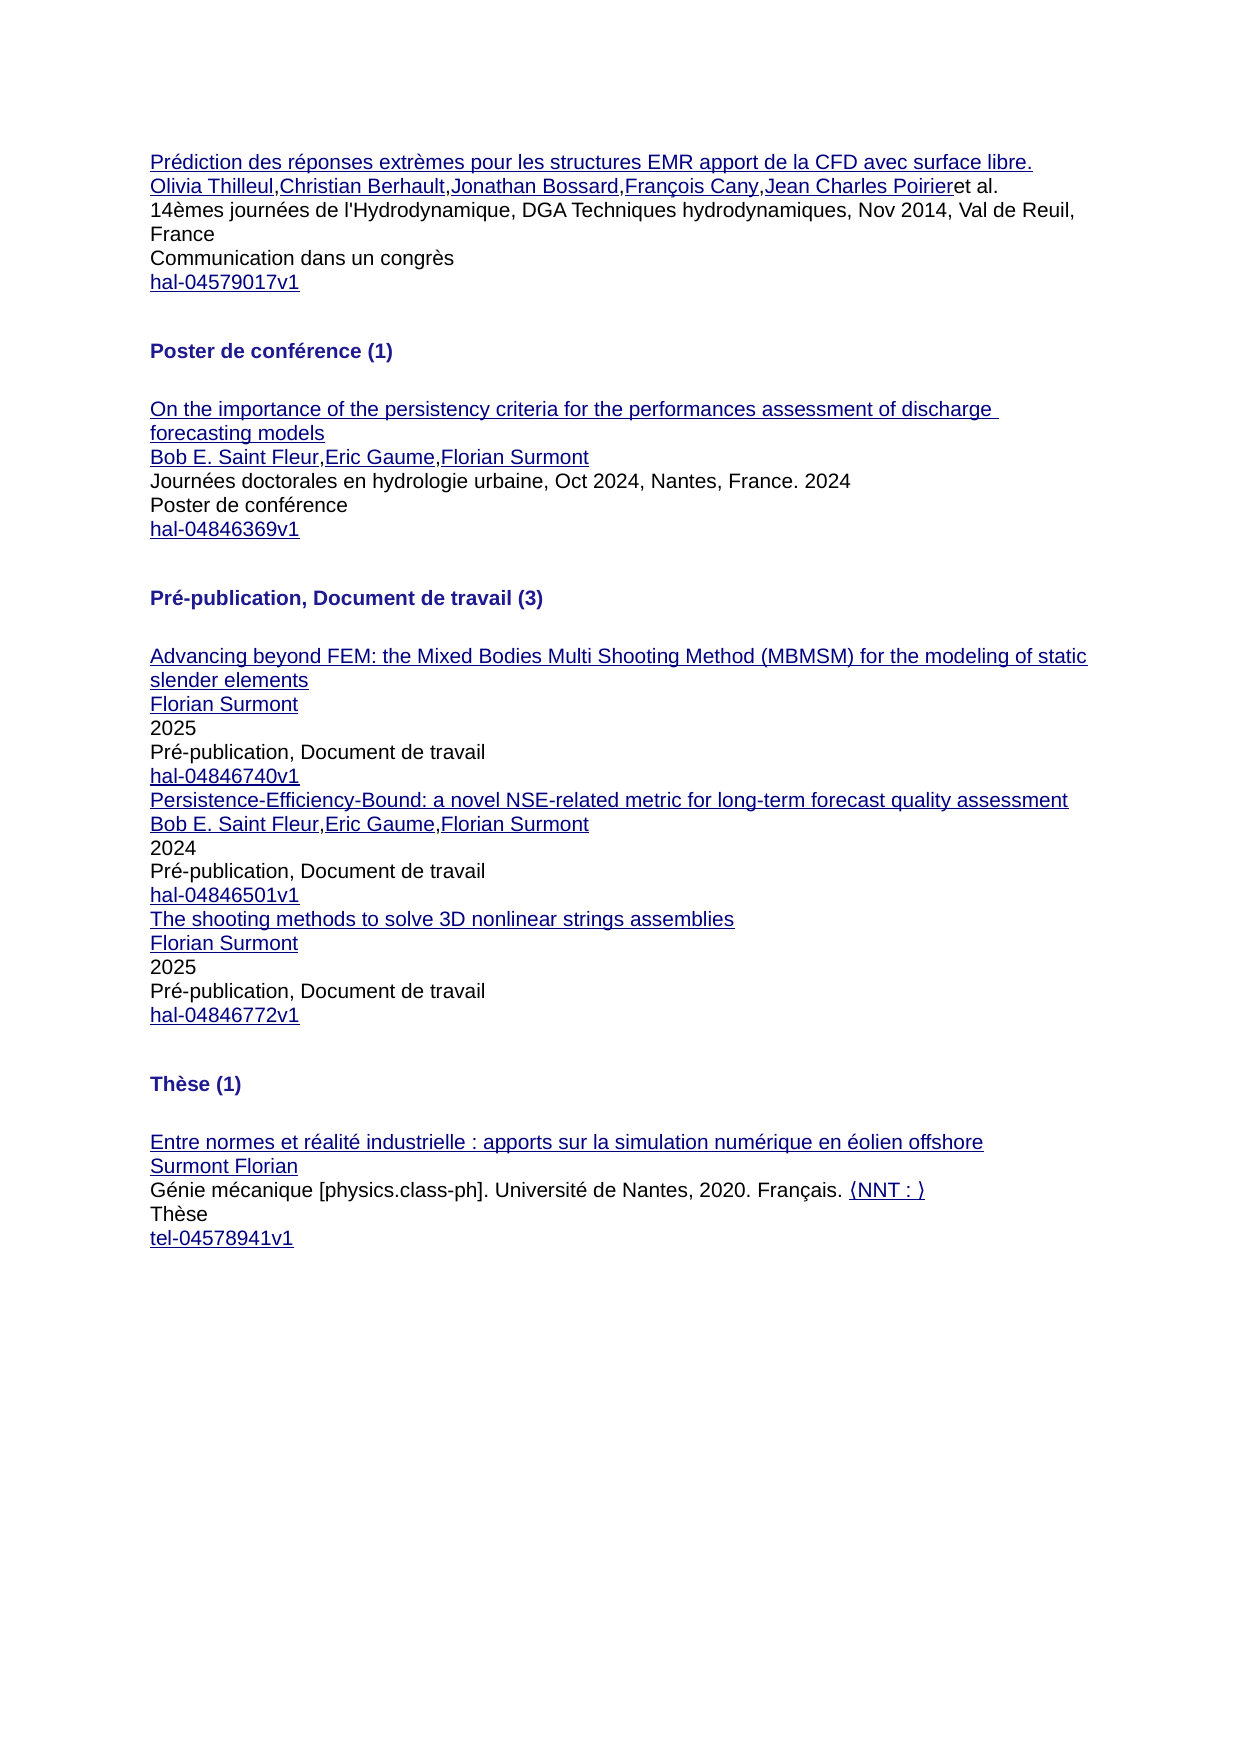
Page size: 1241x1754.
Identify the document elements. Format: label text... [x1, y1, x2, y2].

subtitle Thèse (1) [150, 1072, 1090, 1096]
table_header Advancing beyond FEM: the Mixed Bodies Multi Shooting Method (MBMSM) for the modeling of static slender elements Florian Surmont 2025 Pré-publication, Document de travail hal-04846740v1 [150, 644, 1090, 787]
subtitle Poster de conférence (1) [150, 338, 1090, 362]
table_cell The shooting methods to solve 3D nonlinear strings assemblies Florian Surmont 2025 Pré-publication, Document de travail hal-04846772v1 [150, 907, 1090, 1027]
table_header On the importance of the persistency criteria for the performances assessment of discharge forecasting models Bob E. Saint Fleur,Eric Gaume,Florian Surmont Journées doctorales en hydrologie urbaine, Oct 2024, Nantes, France. 2024 Poster de conférence hal-04846369v1 [150, 397, 1090, 541]
table_cell Prédiction des réponses extrèmes pour les structures EMR apport de la CFD avec surface libre. Olivia Thilleul,Christian Berhault,Jonathan Bossard,François Cany,Jean Charles Poirieret al. 14èmes journées de l'Hydrodynamique, DGA Techniques hydrodynamiques, Nov 2014, Val de Reuil, France Communication dans un congrès hal-04579017v1 [150, 150, 1090, 294]
table_header Entre normes et réalité industrielle : apports sur la simulation numérique en éolien offshore Surmont Florian Génie mécanique [physics.class-ph]. Université de Nantes, 2020. Français. ⟨NNT : ⟩ Thèse tel-04578941v1 [150, 1130, 1090, 1250]
table_cell Persistence-Efficiency-Bound: a novel NSE-related metric for long-term forecast quality assessment Bob E. Saint Fleur,Eric Gaume,Florian Surmont 2024 Pré-publication, Document de travail hal-04846501v1 [150, 788, 1090, 907]
subtitle Pré-publication, Document de travail (3) [150, 585, 1090, 609]
